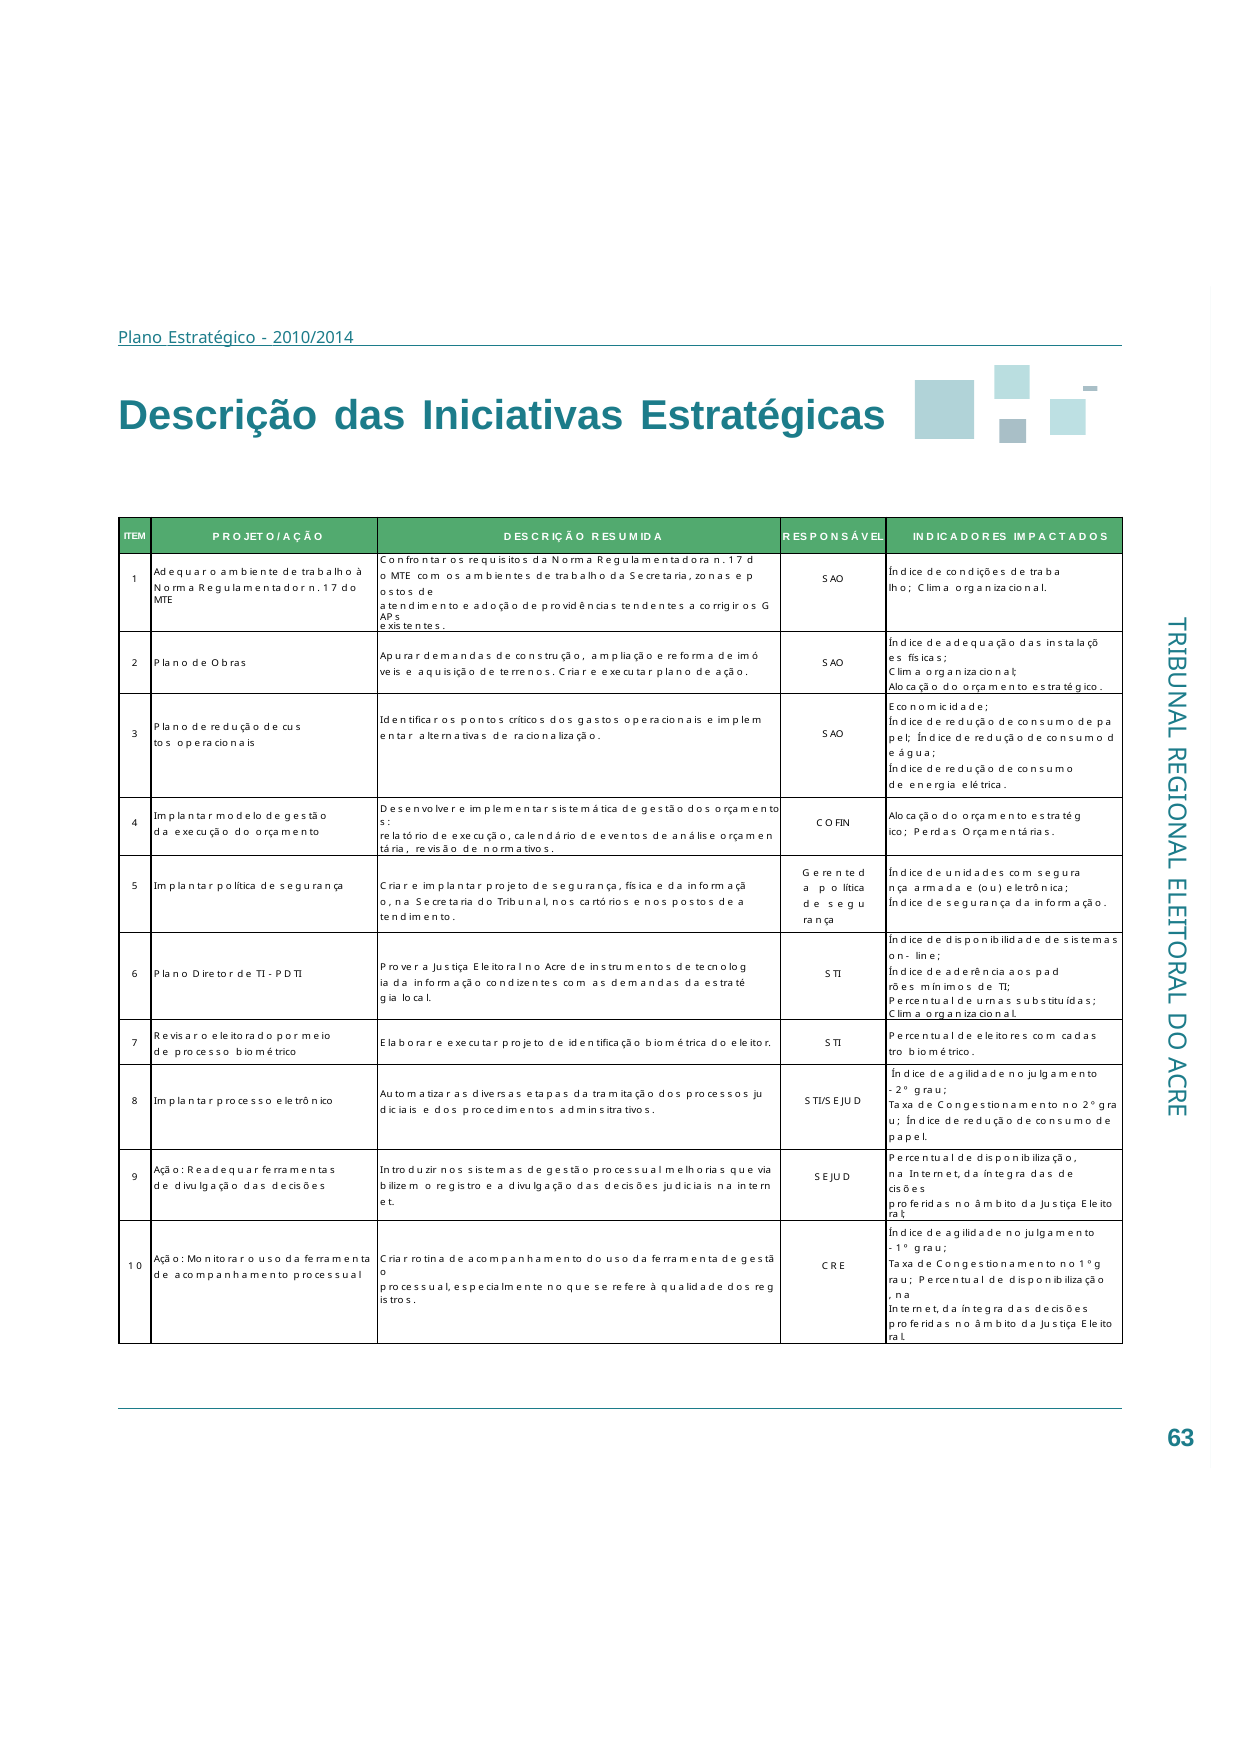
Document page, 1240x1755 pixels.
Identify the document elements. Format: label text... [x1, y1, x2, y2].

table_cell P e rce n tu a l d e e le ito re s co m ca d a s tro b io m é trico . [887, 1020, 1122, 1064]
table_cell 5 [120, 856, 150, 932]
subtitle [975, 390, 1151, 438]
table_cell C O FIN [781, 798, 885, 855]
table_cell G e re n te d a p o lítica d e s e g u ra n ça [781, 856, 885, 932]
table_cell C R E [781, 1221, 885, 1343]
table_cell S AO [781, 694, 885, 797]
table_cell E la b o ra r e e xe cu ta r p ro je to d e id e n tifica çã o b io m é trica d o e le ito r. [378, 1020, 780, 1064]
table_cell Açã o : Mo n ito ra r o u s o d a fe rra m e n ta d e a co m p a n h a m e n to p ro ce s s u a l [152, 1221, 377, 1343]
table_cell Ap u ra r d e m a n d a s d e co n s tru çã o , a m p lia çã o e re fo rm a d e im ó ve is e a q u is içã o d e te rre n o s . C ria r e e xe cu ta r p la n o d e a çã o . [378, 632, 780, 693]
table_cell Açã o : R e a d e q u a r fe rra m e n ta s d e d ivu lg a çã o d a s d e cis õ e s [152, 1150, 377, 1220]
table_header IN D IC A D O R ES IM P A C T A D O S [887, 518, 1122, 553]
table_cell Ín d ice d e co n d içõ e s d e tra b a lh o ; C lim a o rg a n iza cio n a l. [887, 554, 1122, 631]
table_cell S TI/S E JU D [781, 1065, 885, 1148]
table_cell Ín d ice d e a d e q u a çã o d a s in s ta la çõ e s fís ica s ; C lim a o rg a n iza cio n a l; Alo ca çã o d o o rça m e n to e s tra té g ico . [887, 632, 1122, 693]
table_cell S AO [781, 632, 885, 693]
table_cell 3 [120, 694, 150, 797]
table_cell 6 [120, 933, 150, 1019]
table_cell Im p la n ta r p ro ce s s o e le trô n ico [152, 1065, 377, 1148]
table_cell S TI [781, 1020, 885, 1064]
table_cell Ín d ice d e a g ilid a d e n o ju lg a m e n to - 1 º g ra u ; Ta xa d e C o n g e s tio n a m e n to n o 1 º g ra u ; P e rce n tu a l d e d is p o n ib iliza çã o , n a In te rn e t, d a ín te g ra d a s d e cis õ e s p ro fe rid a s n o â m b ito d a Ju s tiça E le ito ra l. [887, 1221, 1122, 1343]
table_cell C o n fro n ta r o s re q u is ito s d a N o rm a R e g u la m e n ta d o ra n . 1 7 d o MTE co m o s a m b ie n te s d e tra b a lh o d a S e cre ta ria , zo n a s e p o s to s d e a te n d im e n to e a d o çã o d e p ro vid ê n cia s te n d e n te s a co rrig ir o s G AP s e xis te n te s . [378, 554, 780, 631]
table_cell Id e n tifica r o s p o n to s crítico s d o s g a s to s o p e ra cio n a is e im p le m e n ta r a lte rn a tiva s d e ra cio n a liza çã o . [378, 694, 780, 797]
table_cell C ria r ro tin a d e a co m p a n h a m e n to d o u s o d a fe rra m e n ta d e g e s tã o p ro ce s s u a l, e s p e cia lm e n te n o q u e s e re fe re à q u a lid a d e d o s re g is tro s . [378, 1221, 780, 1343]
table_cell 2 [120, 632, 150, 693]
table_header R ES P O N S Á V EL [781, 518, 885, 553]
table_cell P ro ve r a Ju s tiça E le ito ra l n o Acre d e in s tru m e n to s d e te cn o lo g ia d a in fo rm a çã o co n d ize n te s co m a s d e m a n d a s d a e s tra té g ia lo ca l. [378, 933, 780, 1019]
table_cell Im p la n ta r m o d e lo d e g e s tã o d a e xe cu çã o d o o rça m e n to [152, 798, 377, 855]
table_header P R O JET O / A Ç Ã O [152, 518, 377, 553]
table_cell 9 [120, 1150, 150, 1220]
table_cell 8 [120, 1065, 150, 1148]
table_cell P e rce n tu a l d e d is p o n ib iliza çã o , n a In te rn e t, d a ín te g ra d a s d e cis õ e s p ro fe rid a s n o â m b ito d a Ju s tiça E le ito ra l; [887, 1150, 1122, 1220]
table_cell S AO [781, 554, 885, 631]
table_cell 4 [120, 798, 150, 855]
table_cell Ín d ice d e a g ilid a d e n o ju lg a m e n to - 2 º g ra u ; Ta xa d e C o n g e s tio n a m e n to n o 2 º g ra u ; Ín d ice d e re d u çã o d e co n s u m o d e p a p e l. [887, 1065, 1122, 1148]
text 63 [1167, 1423, 1210, 1452]
table_cell Au to m a tiza r a s d ive rs a s e ta p a s d a tra m ita çã o d o s p ro ce s s o s ju d ic ia is e d o s p ro ce d im e n to s a d m in s itra tivo s . [378, 1065, 780, 1148]
table_cell S E JU D [781, 1150, 885, 1220]
table_cell E co n o m ic id a d e ; Ín d ice d e re d u çã o d e co n s u m o d e p a p e l; Ín d ice d e re d u çã o d e co n s u m o d e á g u a ; Ín d ice d e re d u çã o d e co n s u m o d e e n e rg ia e lé trica . [887, 694, 1122, 797]
subtitle Descrição das Iniciativas Estratégicas [118, 390, 914, 438]
table_cell Ín d ice d e d is p o n ib ilid a d e d e s is te m a s o n - lin e ; Ín d ice d e a d e rê n cia a o s p a d rõ e s m ín im o s d e TI; P e rce n tu a l d e u rn a s s u b s titu íd a s ; C lim a o rg a n iza cio n a l. [887, 933, 1122, 1019]
table_cell 1 0 [120, 1221, 150, 1343]
table_cell In tro d u zir n o s s is te m a s d e g e s tã o p ro ce s s u a l m e lh o ria s q u e via b ilize m o re g is tro e a d ivu lg a çã o d a s d e cis õ e s ju d ic ia is n a in te rn e t. [378, 1150, 780, 1220]
table_cell D e s e n vo lve r e im p le m e n ta r s is te m á tica d e g e s tã o d o s o rça m e n to s : re la tó rio d e e xe cu çã o , ca le n d á rio d e e ve n to s d e a n á lis e o rça m e n tá ria , re vis ã o d e n o rm a tivo s . [378, 798, 780, 855]
table_cell Ín d ice d e u n id a d e s co m s e g u ra n ça a rm a d a e (o u ) e le trô n ica ; Ín d ice d e s e g u ra n ça d a in fo rm a çã o . [887, 856, 1122, 932]
table_cell P la n o d e re d u çã o d e cu s to s o p e ra cio n a is [152, 694, 377, 797]
table_cell 7 [120, 1020, 150, 1064]
table_cell S TI [781, 933, 885, 1019]
text TRIBUNAL REGIONAL ELEITORAL DO ACRE [1164, 617, 1195, 1155]
table_cell P la n o D ire to r d e TI - P D TI [152, 933, 377, 1019]
table_cell Alo ca çã o d o o rça m e n to e s tra té g ico ; P e rd a s O rça m e n tá ria s . [887, 798, 1122, 855]
table_header ITEM [120, 518, 150, 553]
table_header D ES C R IÇ Ã O R ES U M ID A [378, 518, 780, 553]
table_cell C ria r e im p la n ta r p ro je to d e s e g u ra n ça , fís ica e d a in fo rm a çã o , n a S e cre ta ria d o Trib u n a l, n o s ca rtó rio s e n o s p o s to s d e a te n d im e n to . [378, 856, 780, 932]
table_cell P la n o d e O b ra s [152, 632, 377, 693]
table_cell R e vis a r o e le ito ra d o p o r m e io d e p ro ce s s o b io m é trico [152, 1020, 377, 1064]
table_cell 1 [120, 554, 150, 631]
table_cell Ad e q u a r o a m b ie n te d e tra b a lh o à N o rm a R e g u la m e n ta d o r n . 1 7 d o MTE [152, 554, 377, 631]
table_cell Im p la n ta r p o lítica d e s e g u ra n ça [152, 856, 377, 932]
